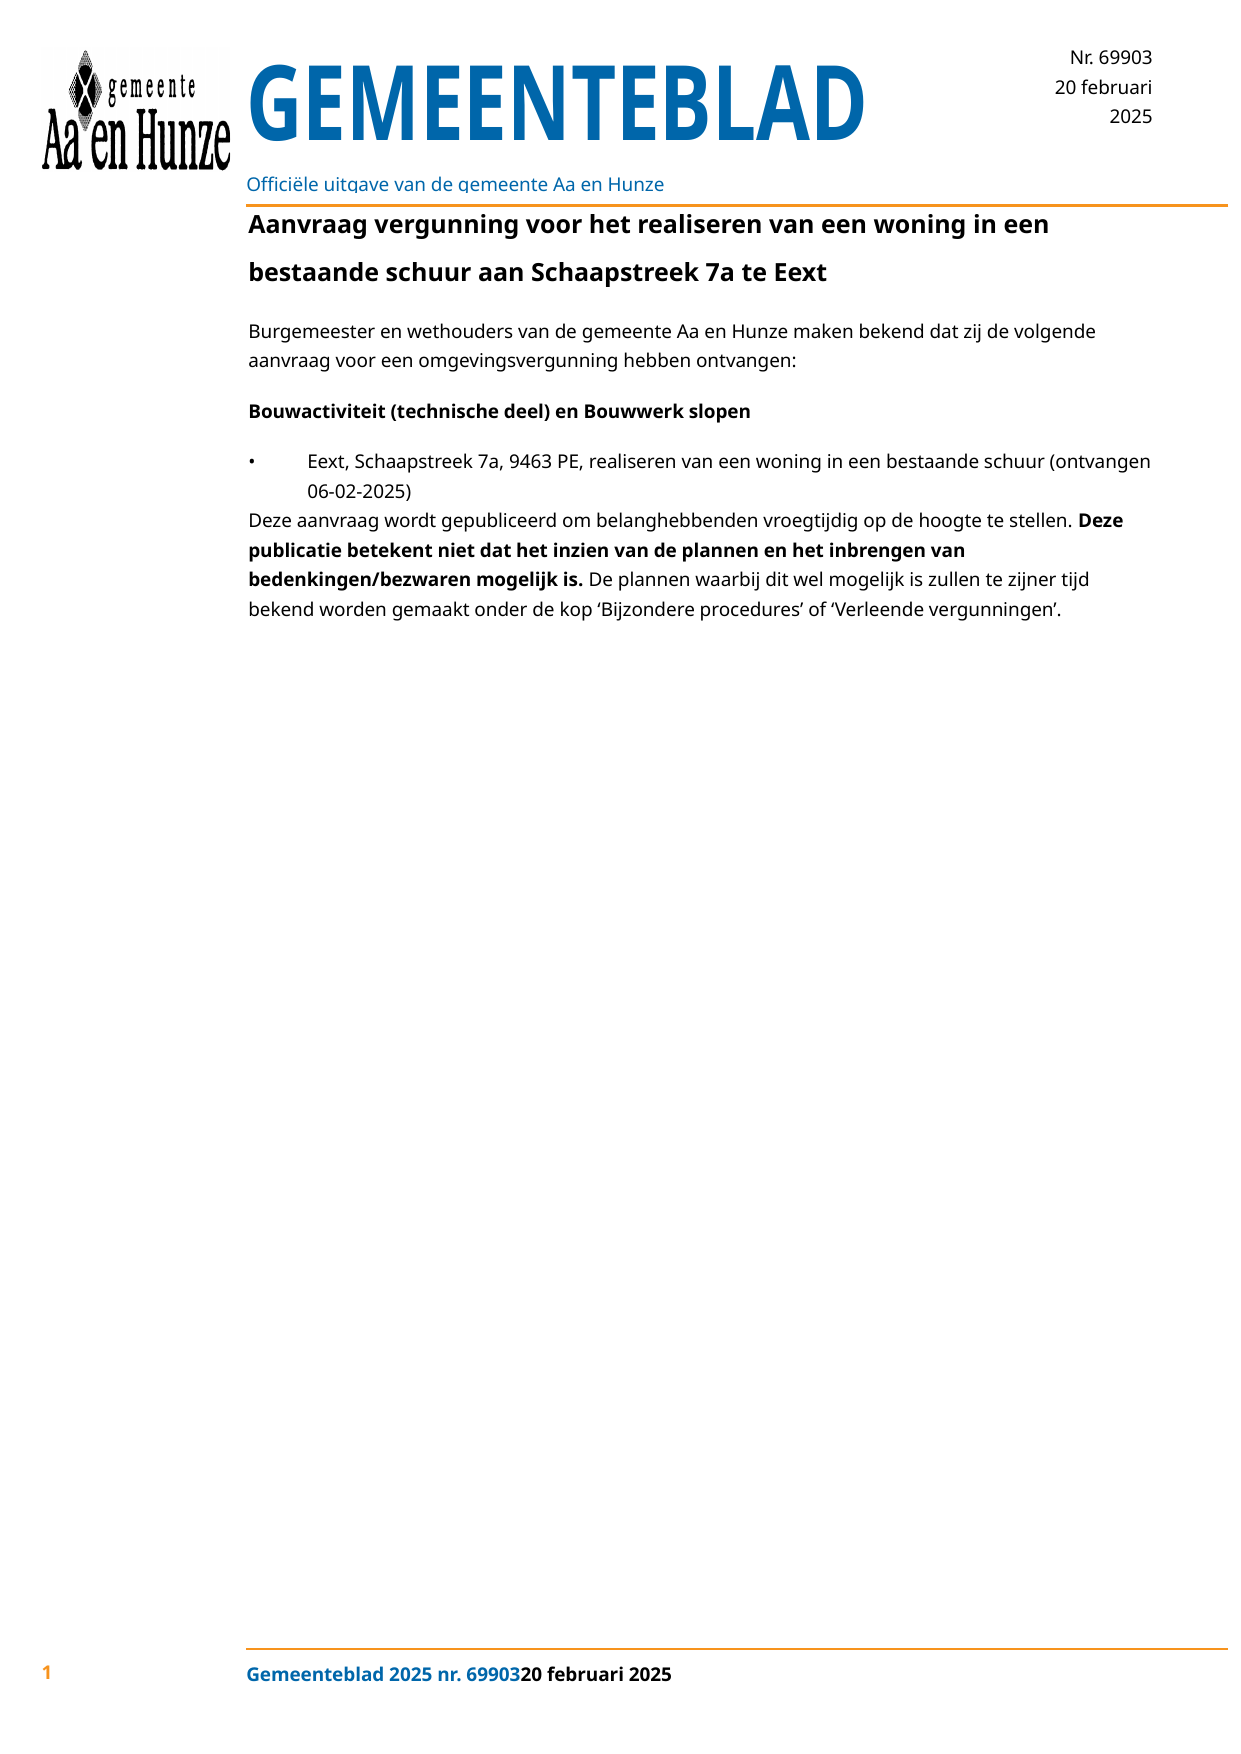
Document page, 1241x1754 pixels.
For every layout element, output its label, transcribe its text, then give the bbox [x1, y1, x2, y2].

text Burgemeester en wethouders van de gemeente Aa en Hunze maken bekend dat zij de volgende aanvraag voor een omgevingsvergunning hebben ontvangen: [248, 318, 1152, 373]
list Eext, Schaapstreek 7a, 9463 PE, realiseren van een woning in een bestaande schuur (ontvangen 06-02-2025) [248, 448, 1152, 504]
picture [41, 47, 231, 172]
text Bouwactiviteit (technische deel) en Bouwwerk slopen [248, 398, 1152, 424]
text Deze aanvraag wordt gepubliceerd om belanghebbenden vroegtijdig op de hoogte te stellen. Deze publicatie betekent niet dat het inzien van de plannen en het inbrengen van bedenkingen/bezwaren mogelijk is. De plannen waarbij dit wel mogelijk is zullen te zijner tijd bekend worden gemaakt onder de kop ‘Bijzondere procedures’ of ‘Verleende vergunningen’. [248, 507, 1152, 622]
text Aanvraag vergunning voor het realiseren van een woning in een bestaande schuur aan Schaapstreek 7a te Eext [248, 207, 1152, 288]
